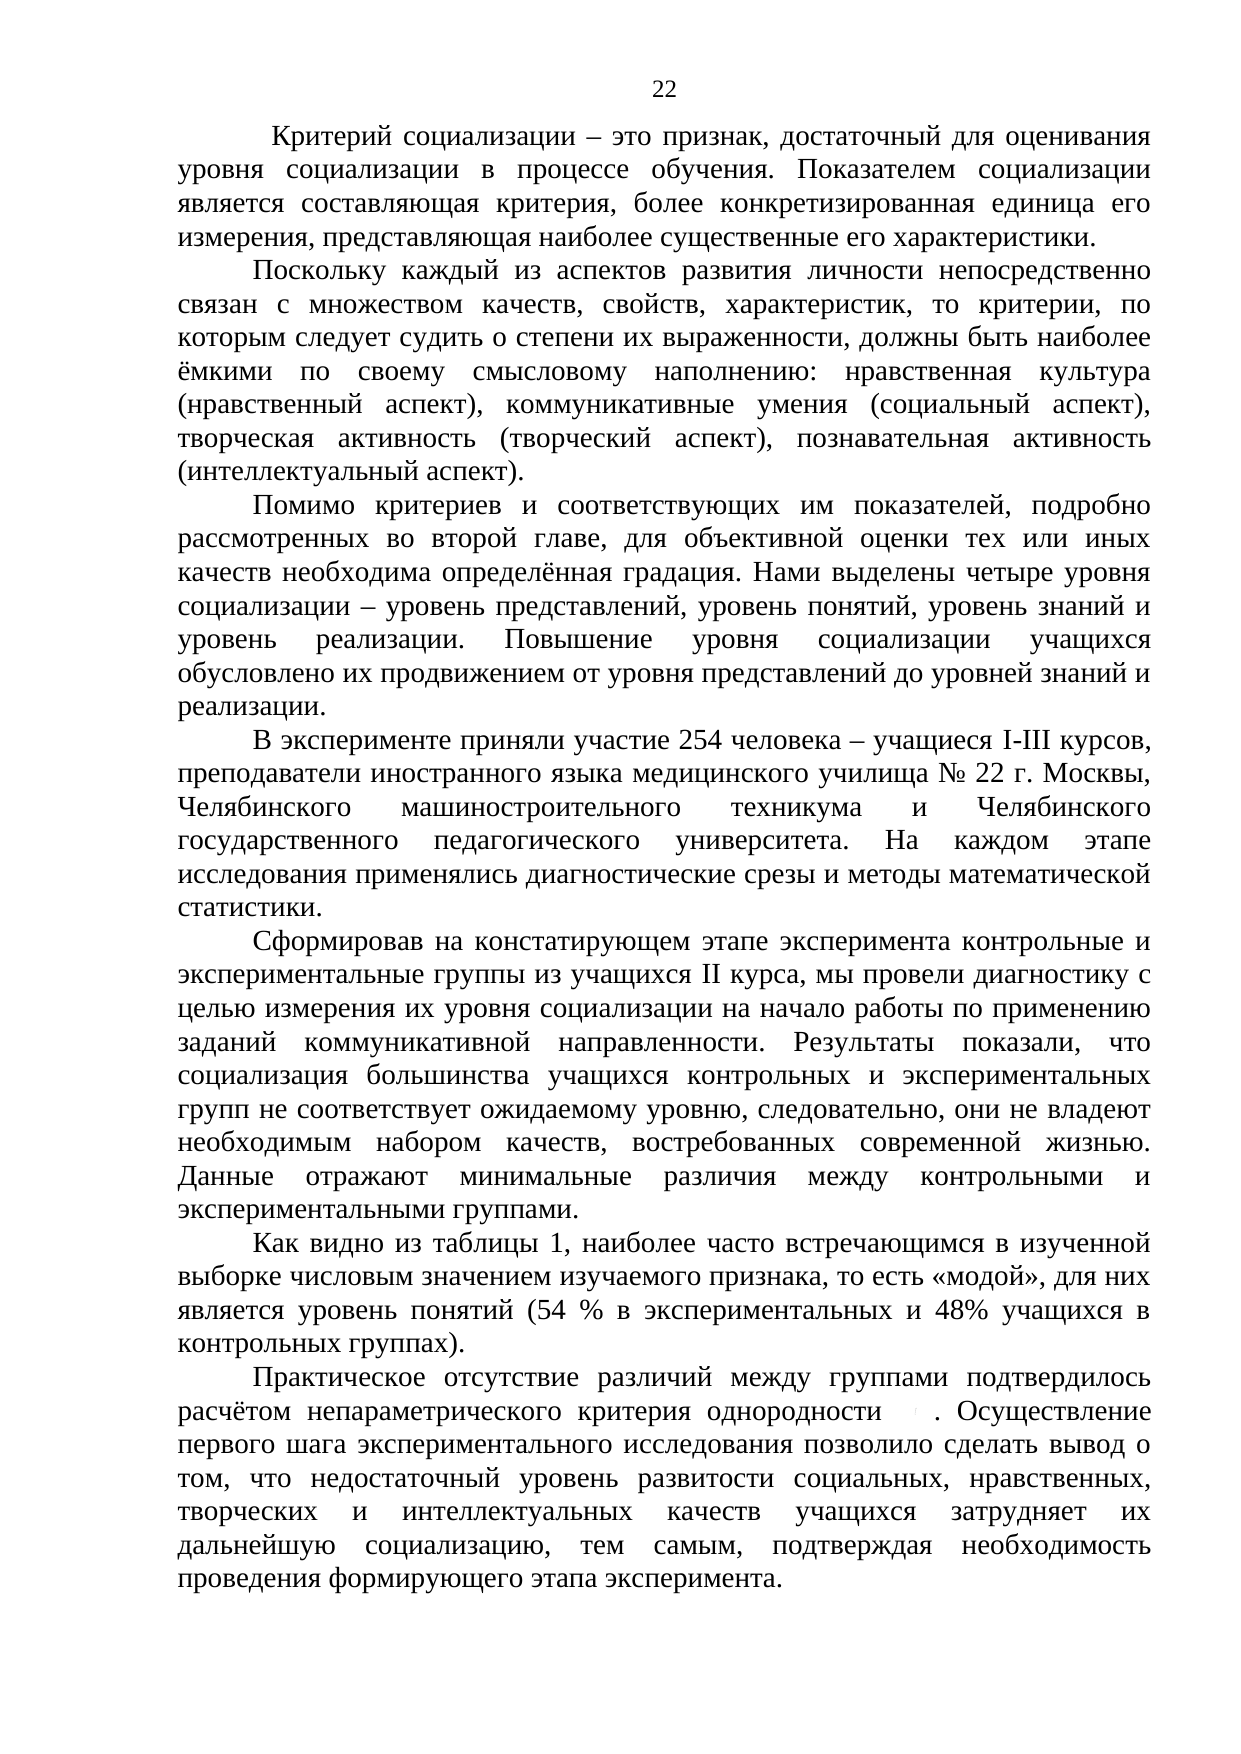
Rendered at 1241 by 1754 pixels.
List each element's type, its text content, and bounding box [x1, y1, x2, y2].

text Практическое отсутствие различий между группами подтвердилось расчётом непараметрического критерия однородности . Осуществление первого шага экспериментального исследования позволило сделать вывод о том, что недостаточный уровень развитости социальных, нравственных, творческих и интеллектуальных качеств учащихся затрудняет их дальнейшую социализацию, тем самым, подтверждая необходимость проведения формирующего этапа эксперимента. [177, 1359, 1152, 1594]
text Как видно из таблицы 1, наиболее часто встречающимся в изученной выборке числовым значением изучаемого признака, то есть «модой», для них является уровень понятий (54 % в экспериментальных и 48% учащихся в контрольных группах). [177, 1225, 1152, 1359]
text Поскольку каждый из аспектов развития личности непосредственно связан с множеством качеств, свойств, характеристик, то критерии, по которым следует судить о степени их выраженности, должны быть наиболее ёмкими по своему смысловому наполнению: нравственная культура (нравственный аспект), коммуникативные умения (социальный аспект), творческая активность (творческий аспект), познавательная активность (интеллектуальный аспект). [177, 252, 1152, 487]
text Помимо критериев и соответствующих им показателей, подробно рассмотренных во второй главе, для объективной оценки тех или иных качеств необходима определённая градация. Нами выделены четыре уровня социализации – уровень представлений, уровень понятий, уровень знаний и уровень реализации. Повышение уровня социализации учащихся обусловлено их продвижением от уровня представлений до уровней знаний и реализации. [177, 487, 1152, 722]
text Сформировав на констатирующем этапе эксперимента контрольные и экспериментальные группы из учащихся II курса, мы провели диагностику с целью измерения их уровня социализации на начало работы по применению заданий коммуникативной направленности. Результаты показали, что социализация большинства учащихся контрольных и экспериментальных групп не соответствует ожидаемому уровню, следовательно, они не владеют необходимым набором качеств, востребованных современной жизнью. Данные отражают минимальные различия между контрольными и экспериментальными группами. [177, 923, 1152, 1225]
text В эксперименте приняли участие 254 человека – учащиеся I-III курсов, преподаватели иностранного языка медицинского училища № 22 г. Москвы, Челябинского машиностроительного техникума и Челябинского государственного педагогического университета. На каждом этапе исследования применялись диагностические срезы и методы математической статистики. [177, 722, 1152, 923]
text Критерий социализации – это признак, достаточный для оценивания уровня социализации в процессе обучения. Показателем социализации является составляющая критерия, более конкретизированная единица его измерения, представляющая наиболее существенные его характеристики. [177, 118, 1152, 252]
